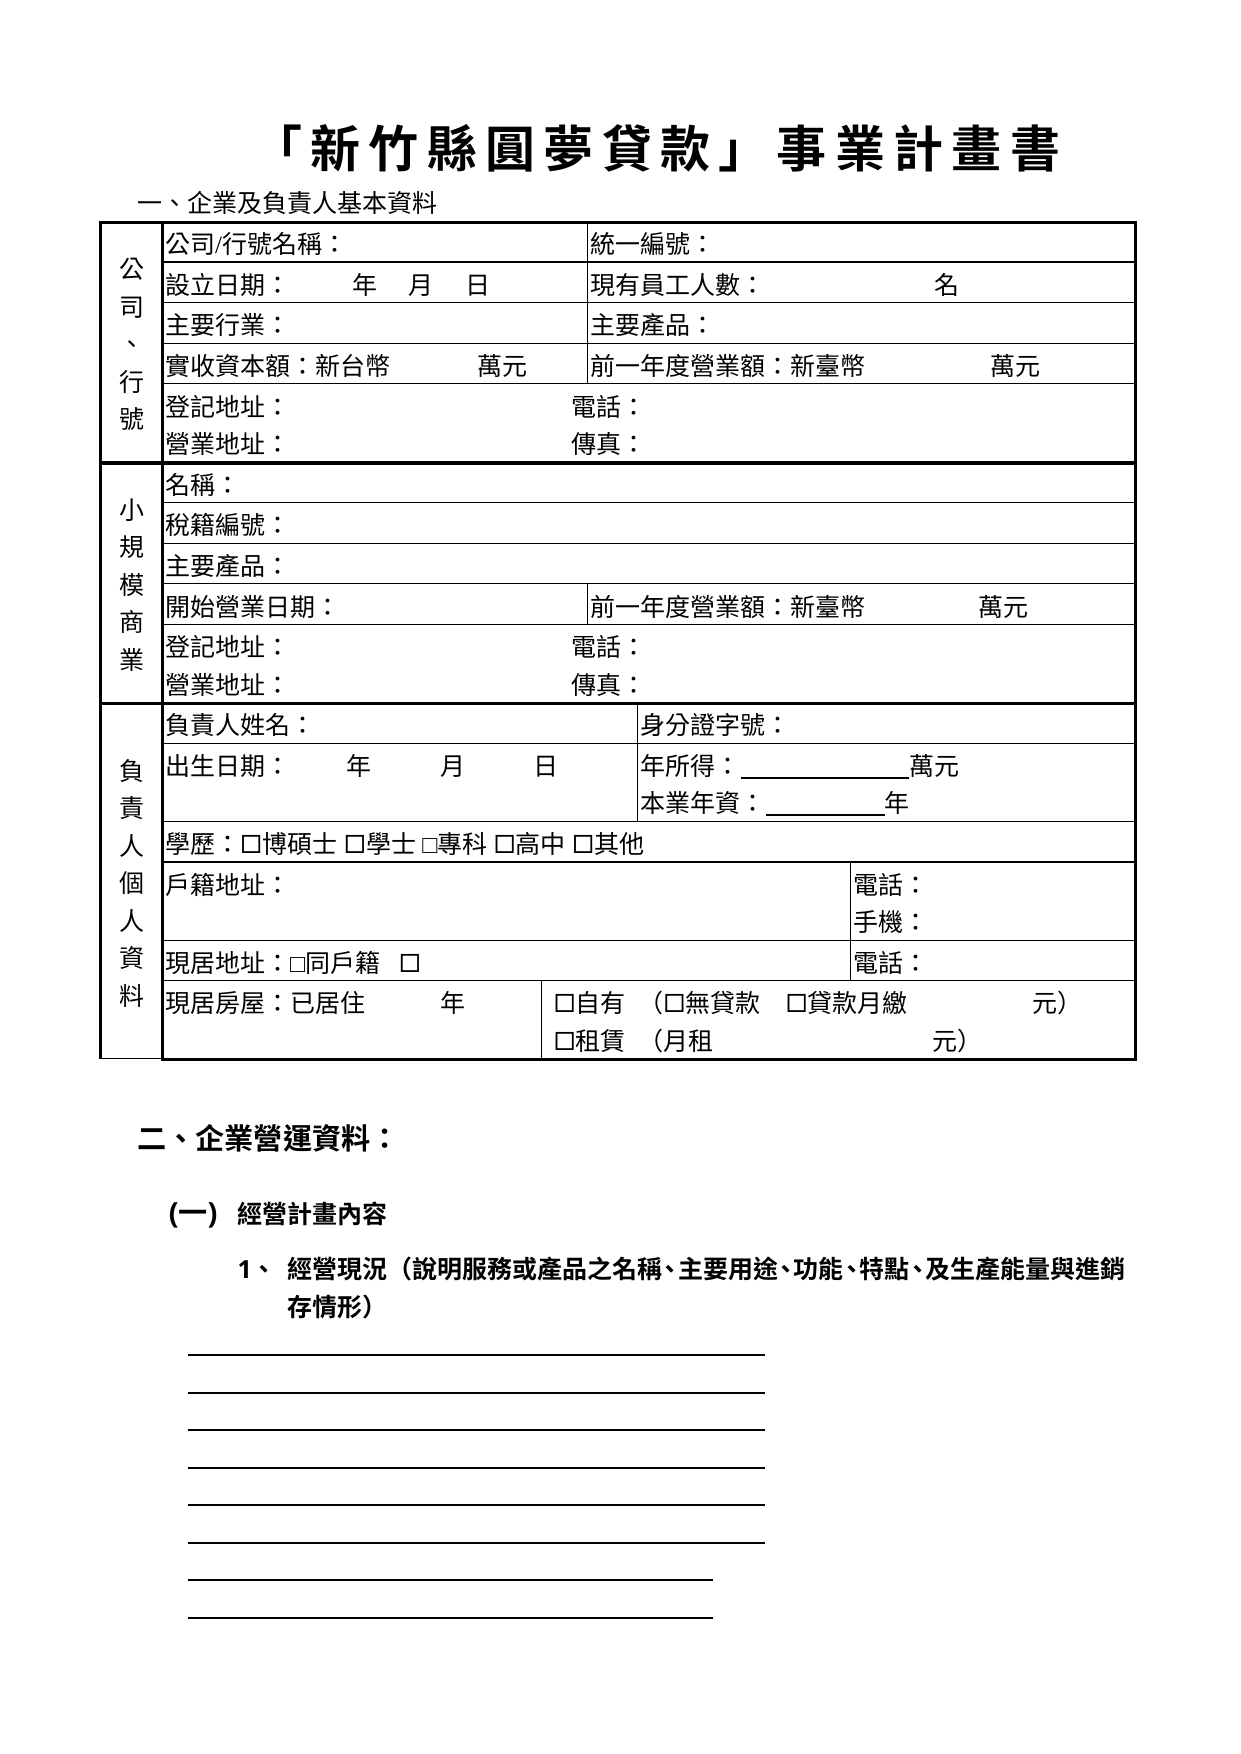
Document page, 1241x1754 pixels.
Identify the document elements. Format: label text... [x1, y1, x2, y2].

table_cell 前一年度營業額：新臺幣 萬元 [588, 344, 1134, 383]
table_cell 稅籍編號： [164, 503, 1134, 543]
table_cell 負責人姓名： [164, 705, 637, 743]
table_cell 主要行業： [164, 303, 587, 343]
table_cell 名稱： [164, 465, 1134, 502]
table_cell 學歷：博碩士 學士 □專科 高中 其他 [164, 822, 1134, 861]
table_cell 設立日期： 年 月 日 [164, 263, 587, 302]
table_cell 小 規 模 商 業 [102, 465, 161, 702]
text 「新竹縣圓夢貸款」事業計畫書 [187, 108, 1125, 183]
table_cell 現居地址：□同戶籍  [164, 941, 850, 980]
table_cell 登記地址： 電話： 營業地址： 傳真： [164, 384, 1134, 461]
table_cell 電話： [851, 941, 1134, 980]
table_header 公司/行號名稱： [164, 224, 587, 261]
list 經營現況（說明服務或產品之名稱、主要用途、功能、特點、及生產能量與進銷存情形） [237, 1249, 1125, 1324]
table_cell 自有 （無貸款 貸款月繳 元） 租賃 （月租 元） [542, 981, 1134, 1058]
table_cell 現居房屋：已居住 年 [164, 981, 541, 1058]
table_cell 主要產品： [164, 544, 1134, 583]
table_cell 前一年度營業額：新臺幣 萬元 [588, 584, 1134, 624]
table_cell 主要產品： [588, 303, 1134, 343]
table_cell 開始營業日期： [164, 584, 587, 624]
table_cell 登記地址： 電話： 營業地址： 傳真： [164, 625, 1134, 702]
table_cell 負 責 人 個 人 資 料 [102, 705, 161, 1058]
list 經營計畫內容 [168, 1174, 1125, 1249]
text 一、企業及負責人基本資料 [137, 183, 1125, 221]
table_cell 身分證字號： [638, 705, 1134, 743]
table_cell 出生日期： 年 月 日 [164, 744, 637, 821]
table_header 公 司 、 行 號 [102, 224, 161, 461]
table_cell 戶籍地址： [164, 863, 850, 939]
table_cell 年所得： 萬元 本業年資： 年 [638, 744, 1134, 821]
text 二、企業營運資料： [137, 1099, 1125, 1174]
table_cell 電話： 手機： [851, 863, 1134, 939]
table_cell 現有員工人數： 名 [588, 263, 1134, 302]
table_cell 實收資本額：新台幣 萬元 [164, 344, 587, 383]
table_header 統一編號： [588, 224, 1134, 261]
